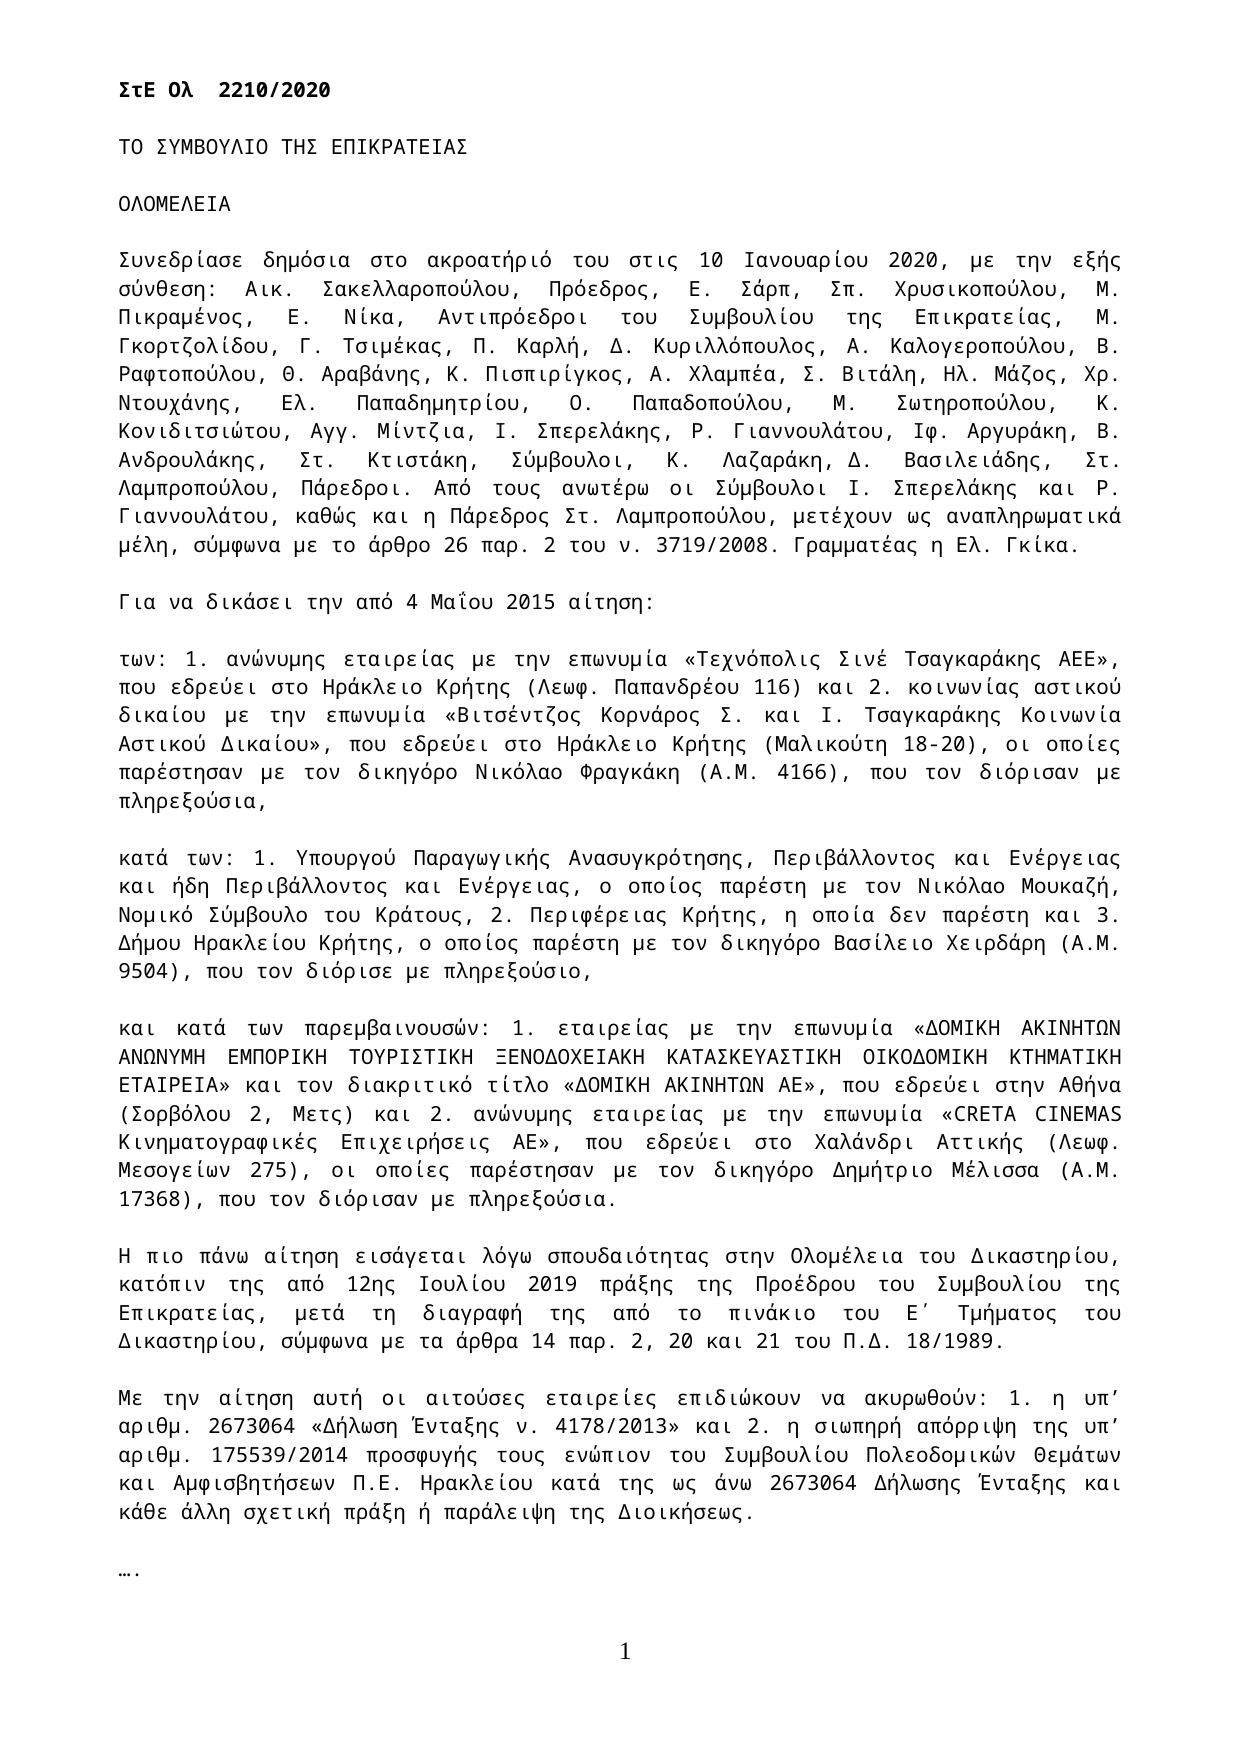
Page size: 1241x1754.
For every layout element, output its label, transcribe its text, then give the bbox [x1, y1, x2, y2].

text των: 1. ανώνυμης εταιρείας με την επωνυμία «Τεχνόπολις Σινέ Τσαγκαράκης ΑΕΕ», που εδρεύει στο Ηράκλειο Κρήτης (Λεωφ. Παπανδρέου 116) και 2. κοινωνίας αστικού δικαίου με την επωνυμία «Βιτσέντζος Κορνάρος Σ. και Ι. Τσαγκαράκης Κοινωνία Αστικού Δικαίου», που εδρεύει στο Ηράκλειο Κρήτης (Μαλικούτη 18-20), οι οποίες παρέστησαν με τον δικηγόρο Νικόλαο Φραγκάκη (Α.Μ. 4166), που τον διόρισαν με πληρεξούσια, [118, 644, 1122, 814]
text και κατά των παρεμβαινουσών: 1. εταιρείας με την επωνυμία «ΔΟΜΙΚΗ ΑΚΙΝΗΤΩΝ ΑΝΩΝΥΜΗ ΕΜΠΟΡΙΚΗ ΤΟΥΡΙΣΤΙΚΗ ΞΕΝΟΔΟΧΕΙΑΚΗ ΚΑΤΑΣΚΕΥΑΣΤΙΚΗ ΟΙΚΟΔΟΜΙΚΗ ΚΤΗΜΑΤΙΚΗ ΕΤΑΙΡΕΙΑ» και τον διακριτικό τίτλο «ΔΟΜΙΚΗ ΑΚΙΝΗΤΩΝ ΑΕ», που εδρεύει στην Αθήνα (Σορβόλου 2, Μετς) και 2. ανώνυμης εταιρείας με την επωνυμία «CRETA CINEMAS Κινηματογραφικές Επιχειρήσεις ΑΕ», που εδρεύει στο Χαλάνδρι Αττικής (Λεωφ. Μεσογείων 275), οι οποίες παρέστησαν με τον δικηγόρο Δημήτριο Μέλισσα (Α.Μ. 17368), που τον διόρισαν με πληρεξούσια. [118, 1013, 1122, 1212]
text Με την αίτηση αυτή οι αιτούσες εταιρείες επιδιώκουν να ακυρωθούν: 1. η υπ’ αριθμ. 2673064 «Δήλωση Ένταξης ν. 4178/2013» και 2. η σιωπηρή απόρριψη της υπ’ αριθμ. 175539/2014 προσφυγής τους ενώπιον του Συμβουλίου Πολεοδομικών Θεμάτων και Αμφισβητήσεων Π.Ε. Ηρακλείου κατά της ως άνω 2673064 Δήλωσης Ένταξης και κάθε άλλη σχετική πράξη ή παράλειψη της Διοικήσεως. [118, 1383, 1122, 1525]
text κατά των: 1. Υπουργού Παραγωγικής Ανασυγκρότησης, Περιβάλλοντος και Ενέργειας και ήδη Περιβάλλοντος και Ενέργειας, ο οποίος παρέστη με τον Νικόλαο Μουκαζή, Νομικό Σύμβουλο του Κράτους, 2. Περιφέρειας Κρήτης, η οποία δεν παρέστη και 3. Δήμου Ηρακλείου Κρήτης, ο οποίος παρέστη με τον δικηγόρο Βασίλειο Χειρδάρη (Α.Μ. 9504), που τον διόρισε με πληρεξούσιο, [118, 843, 1122, 985]
text Συνεδρίασε δημόσια στο ακροατήριό του στις 10 Ιανουαρίου 2020, με την εξής σύνθεση: Αικ. Σακελλαροπούλου, Πρόεδρος, Ε. Σάρπ, Σπ. Χρυσικοπούλου, Μ. Πικραμένος, Ε. Νίκα, Αντιπρόεδροι του Συμβουλίου της Επικρατείας, Μ. Γκορτζολίδου, Γ. Τσιμέκας, Π. Καρλή, Δ. Κυριλλόπουλος, Α. Καλογεροπούλου, Β. Ραφτοπούλου, Θ. Αραβάνης, Κ. Πισπιρίγκος, Α. Χλαμπέα, Σ. Βιτάλη, Ηλ. Μάζος, Χρ. Ντουχάνης, Ελ. Παπαδημητρίου, Ο. Παπαδοπούλου, Μ. Σωτηροπούλου, Κ. Κονιδιτσιώτου, Αγγ. Μίντζια, Ι. Σπερελάκης, Ρ. Γιαννουλάτου, Ιφ. Αργυράκη, Β. Ανδρουλάκης, Στ. Κτιστάκη, Σύμβουλοι, Κ. Λαζαράκη, Δ. Βασιλειάδης, Στ. Λαμπροπούλου, Πάρεδροι. Από τους ανωτέρω οι Σύμβουλοι Ι. Σπερελάκης και Ρ. Γιαννουλάτου, καθώς και η Πάρεδρος Στ. Λαμπροπούλου, μετέχουν ως αναπληρωματικά μέλη, σύμφωνα με το άρθρο 26 παρ. 2 του ν. 3719/2008. Γραμματέας η Ελ. Γκίκα. [118, 246, 1122, 558]
text ΟΛΟΜΕΛΕΙΑ [118, 189, 1122, 217]
text Για να δικάσει την από 4 Μαΐου 2015 αίτηση: [118, 587, 1122, 615]
text Η πιο πάνω αίτηση εισάγεται λόγω σπουδαιότητας στην Ολομέλεια του Δικαστηρίου, κατόπιν της από 12ης Ιουλίου 2019 πράξης της Προέδρου του Συμβουλίου της Επικρατείας, μετά τη διαγραφή της από το πινάκιο του Ε΄ Τμήματος του Δικαστηρίου, σύμφωνα με τα άρθρα 14 παρ. 2, 20 και 21 του Π.Δ. 18/1989. [118, 1241, 1122, 1355]
text ΣτΕ Ολ 2210/2020 [118, 75, 1122, 103]
text ΤΟ ΣΥΜΒΟΥΛΙΟ ΤΗΣ ΕΠΙΚΡΑΤΕΙΑΣ [118, 132, 1122, 160]
text …. [118, 1554, 1122, 1582]
